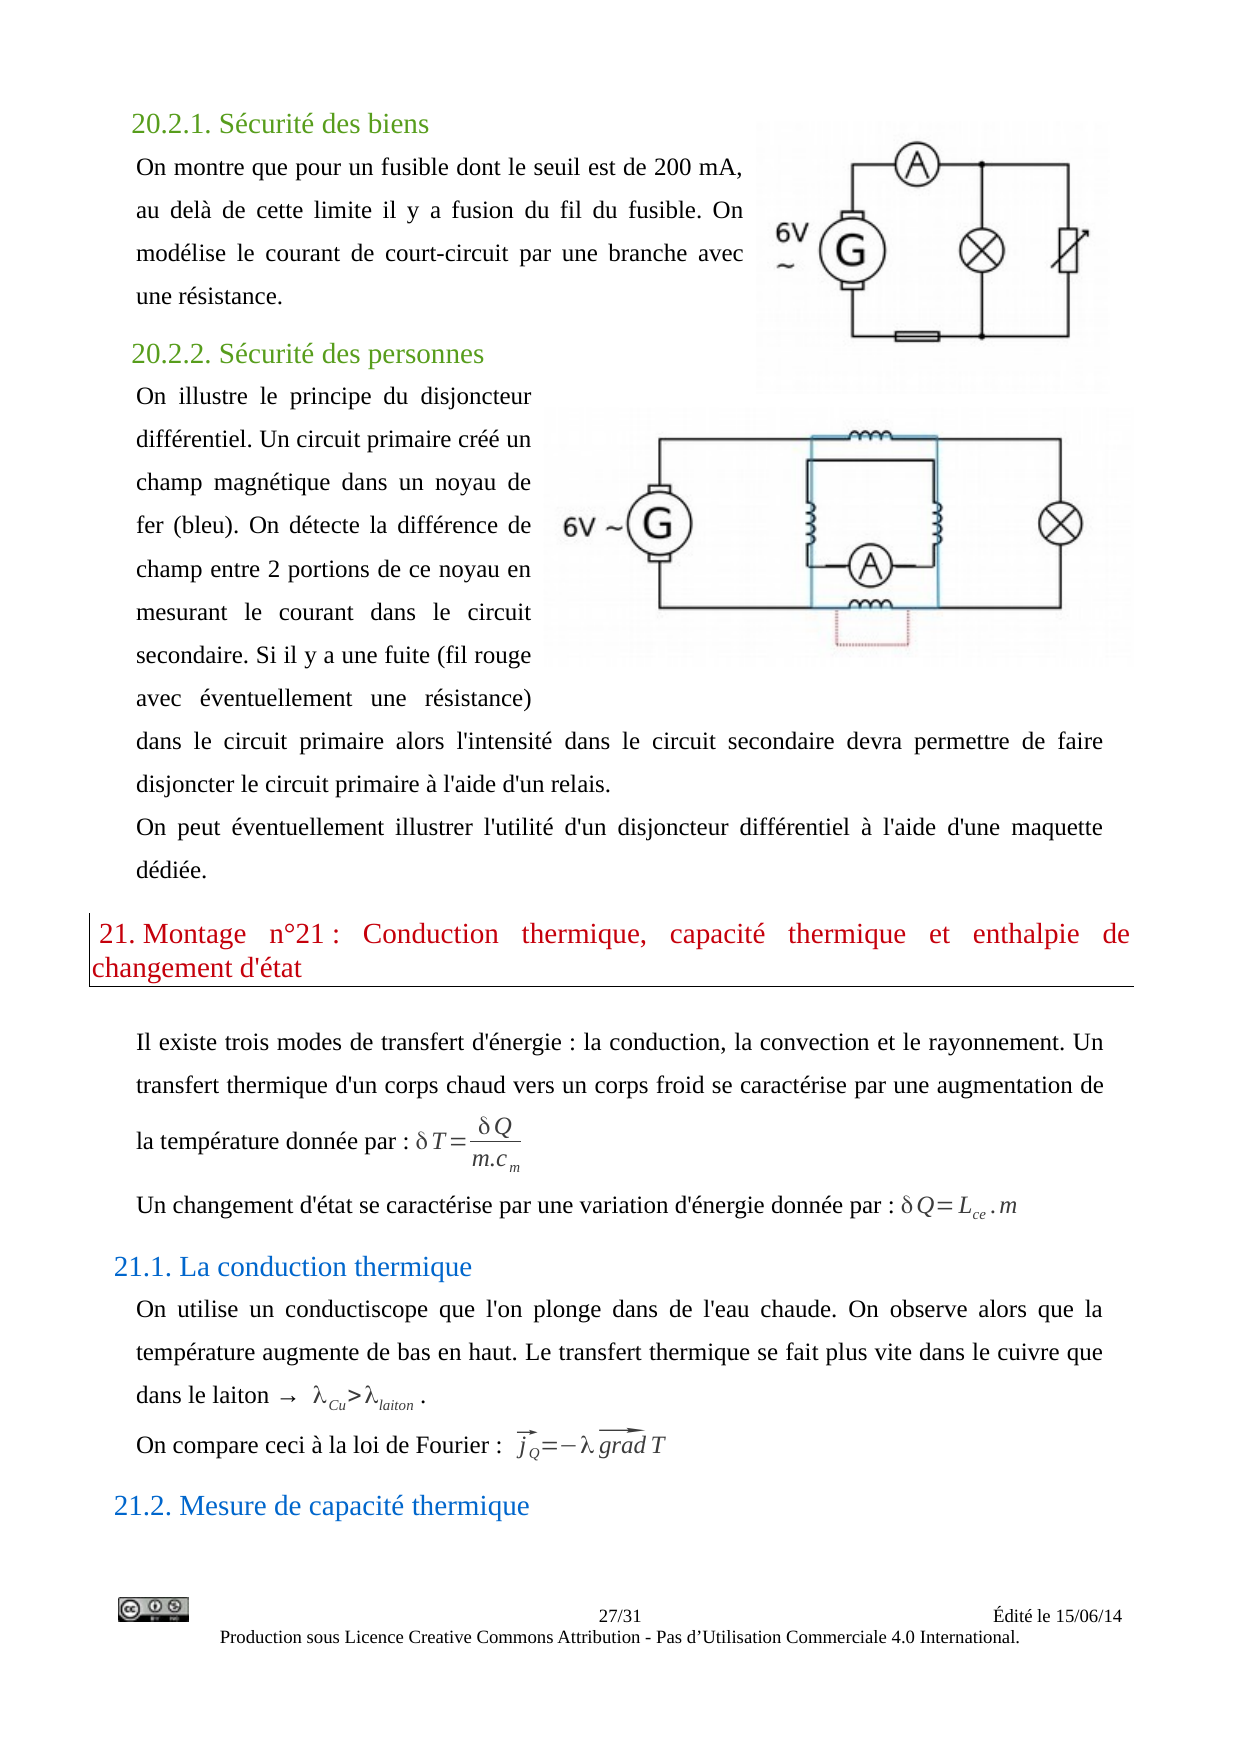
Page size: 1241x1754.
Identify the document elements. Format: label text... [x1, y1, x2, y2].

picture [543, 407, 1134, 667]
text On montre que pour un fusible dont le seuil est de 200 mA, au delà de cette limite il y a fusion du fil du fusible. On modélise le courant de court-circuit par une branche avec une résistance. [136, 152, 755, 310]
text Il existe trois modes de transfert d'énergie : la conduction, la convection et le rayonnement. Un transfert thermique d'un corps chaud vers un corps froid se caractérise par une augmentation de la température donnée par : [136, 1027, 1104, 1176]
subtitle Montage n°21 : Conduction thermique, capacité thermique et enthalpie de changement d'état [90, 913, 1134, 986]
text Un changement d'état se caractérise par une variation d'énergie donnée par : [136, 1190, 1104, 1223]
subtitle Sécurité des personnes [124, 336, 755, 369]
subtitle [1111, 336, 1134, 369]
text On utilise un conductiscope que l'on plonge dans de l'eau chaude. On observe alors que la température augmente de bas en haut. Le transfert thermique se fait plus vite dans le cuivre que dans le laiton → . [136, 1294, 1104, 1413]
subtitle Mesure de capacité thermique [106, 1488, 1134, 1522]
subtitle La conduction thermique [106, 1249, 1134, 1282]
text On illustre le principe du disjoncteur différentiel. Un circuit primaire créé un champ magnétique dans un noyau de fer (bleu). On détecte la différence de champ entre 2 portions de ce noyau en mesurant le courant dans le circuit secondaire. Si il y a une fuite (fil rouge avec éventuellement une résistance) dans le circuit primaire alors l'intensité dans le circuit secondaire devra permettre de faire disjoncter le circuit primaire à l'aide d'un relais. [136, 381, 1104, 798]
picture [755, 121, 1111, 394]
text On compare ceci à la loi de Fourier : [136, 1427, 1104, 1462]
picture [118, 1597, 189, 1622]
subtitle Sécurité des biens [124, 106, 1134, 140]
text On peut éventuellement illustrer l'utilité d'un disjoncteur différentiel à l'aide d'une maquette dédiée. [136, 812, 1104, 884]
